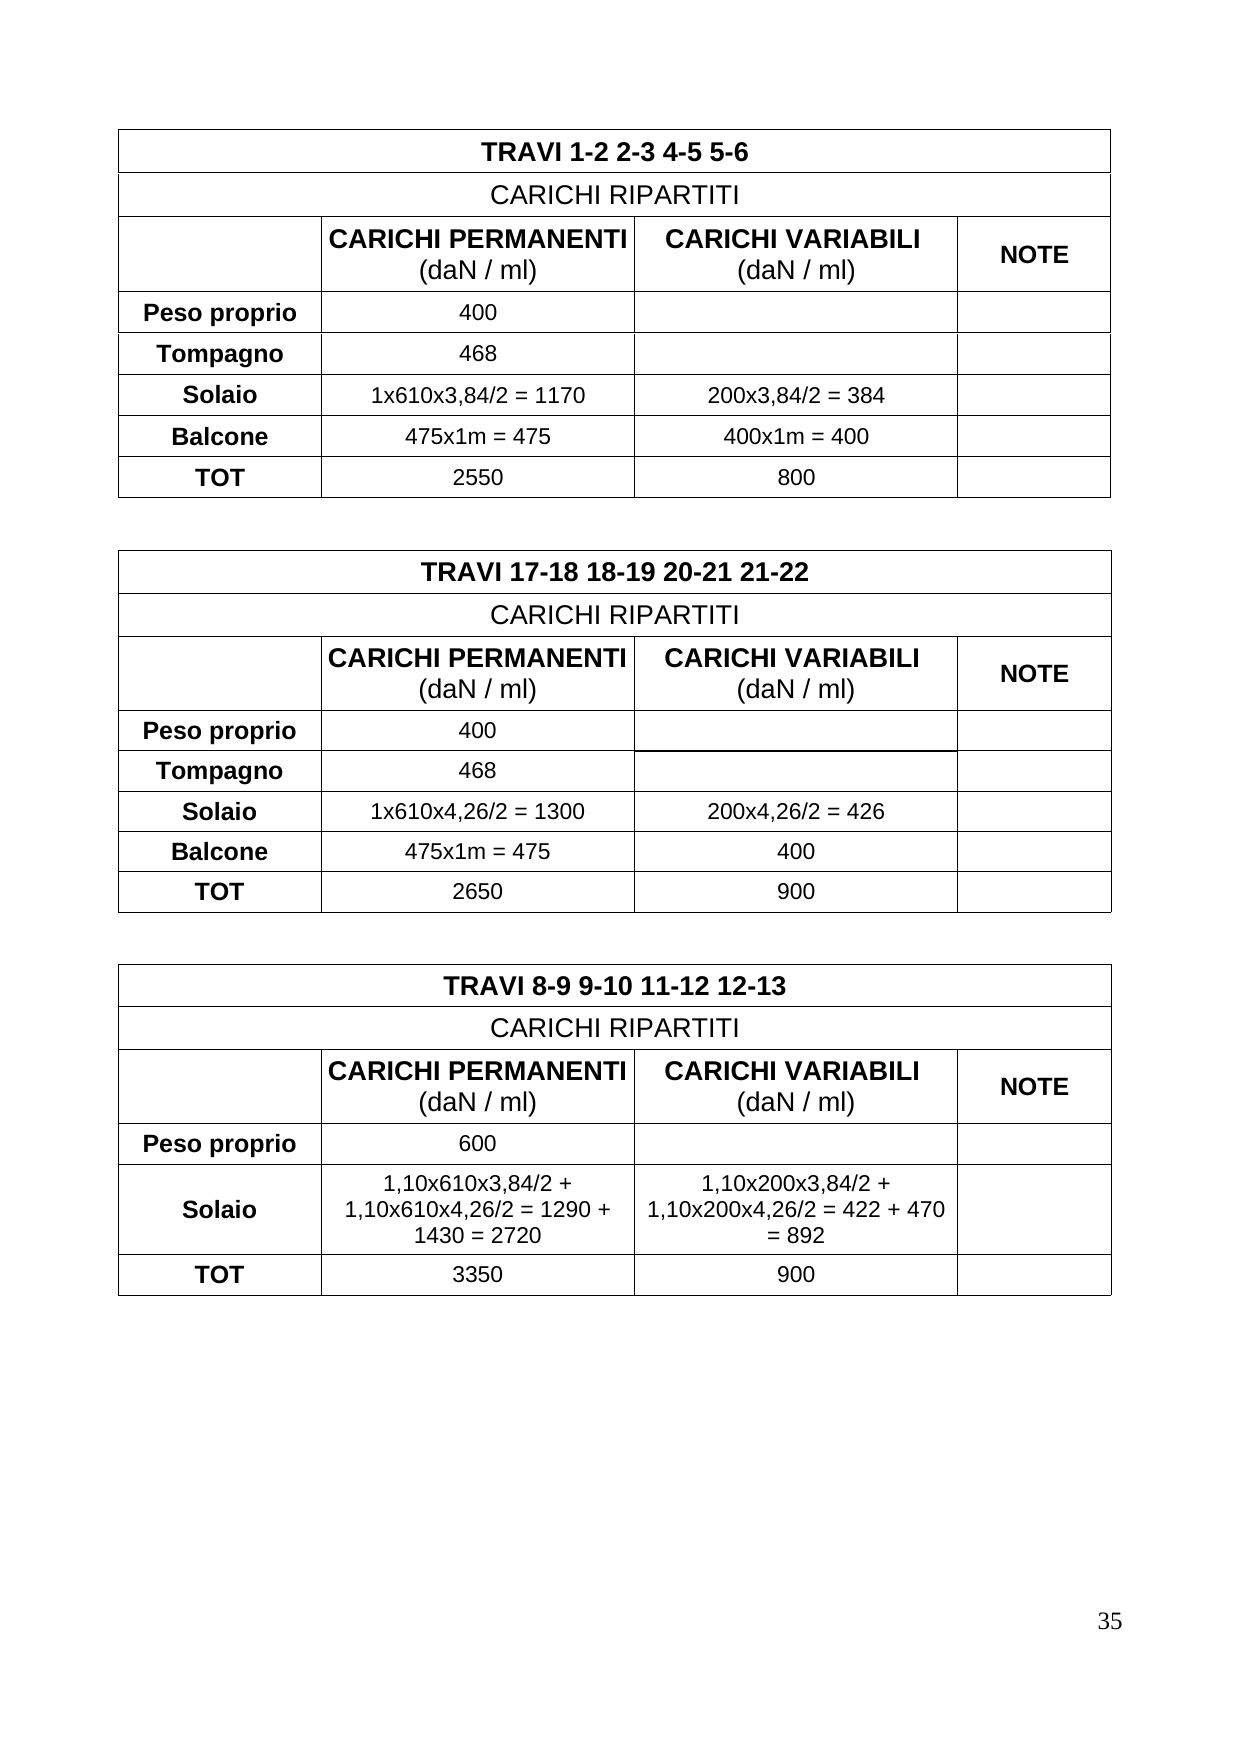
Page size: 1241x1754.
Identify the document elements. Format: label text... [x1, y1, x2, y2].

table_cell 475x1m = 475 [322, 832, 634, 871]
table_cell CARICHI RIPARTITI [119, 1007, 1111, 1049]
table_cell [958, 1165, 1111, 1254]
table_cell 400 [322, 711, 634, 750]
table_cell 600 [322, 1124, 634, 1164]
table_cell NOTE [958, 217, 1110, 291]
table_cell [958, 1124, 1111, 1164]
table_cell [958, 872, 1111, 912]
table_cell Tompagno [119, 334, 321, 374]
table_cell CARICHI VARIABILI (daN / ml) [635, 1050, 957, 1123]
table_cell [119, 637, 321, 710]
table_cell 468 [322, 751, 634, 791]
table_cell [958, 416, 1110, 456]
table_cell Solaio [119, 792, 321, 831]
table_cell [958, 751, 1111, 791]
table_cell [119, 1050, 321, 1123]
table_cell NOTE [958, 1050, 1111, 1123]
table_cell Solaio [119, 375, 321, 415]
table_cell [958, 292, 1110, 332]
table_cell [958, 334, 1110, 374]
table_cell Balcone [119, 832, 321, 871]
table_cell Solaio [119, 1165, 321, 1254]
table_cell 900 [635, 872, 957, 912]
table_cell Tompagno [119, 751, 321, 791]
table_cell 468 [322, 334, 634, 374]
table_cell CARICHI VARIABILI (daN / ml) [635, 217, 957, 291]
table_cell 400 [635, 832, 957, 871]
table_cell 2650 [322, 872, 634, 912]
table_cell 1,10x610x3,84/2 + 1,10x610x4,26/2 = 1290 + 1430 = 2720 [322, 1165, 634, 1254]
table_cell Peso proprio [119, 1124, 321, 1164]
table_cell [635, 334, 957, 374]
table_cell 3350 [322, 1255, 634, 1295]
table_cell CARICHI PERMANENTI (daN / ml) [322, 637, 634, 710]
table_cell 1x610x4,26/2 = 1300 [322, 792, 634, 831]
table_cell Peso proprio [119, 711, 321, 750]
table_header TRAVI 1-2 2-3 4-5 5-6 [119, 130, 1110, 172]
table_header TRAVI 17-18 18-19 20-21 21-22 [119, 551, 1111, 593]
table_cell TOT [119, 1255, 321, 1295]
table_cell 800 [635, 457, 957, 497]
table_cell [958, 457, 1110, 497]
table_cell 200x3,84/2 = 384 [635, 375, 957, 415]
table_cell Balcone [119, 416, 321, 456]
table_cell 1x610x3,84/2 = 1170 [322, 375, 634, 415]
table_cell CARICHI RIPARTITI [119, 174, 1110, 216]
table_cell [635, 711, 957, 750]
table_cell 2550 [322, 457, 634, 497]
table_cell [958, 375, 1110, 415]
table_cell [958, 792, 1111, 831]
table_cell [635, 1124, 957, 1164]
table_cell [958, 1255, 1111, 1295]
table_cell 200x4,26/2 = 426 [635, 792, 957, 831]
table_cell CARICHI PERMANENTI (daN / ml) [322, 217, 634, 291]
table_header TRAVI 8-9 9-10 11-12 12-13 [119, 965, 1111, 1006]
table_cell CARICHI PERMANENTI (daN / ml) [322, 1050, 634, 1123]
table_cell 1,10x200x3,84/2 + 1,10x200x4,26/2 = 422 + 470 = 892 [635, 1165, 957, 1254]
table_cell 900 [635, 1255, 957, 1295]
table_cell [119, 217, 321, 291]
table_cell 400x1m = 400 [635, 416, 957, 456]
table_cell [635, 752, 957, 791]
table_cell [958, 832, 1111, 871]
table_cell [958, 711, 1111, 750]
table_cell NOTE [958, 637, 1111, 710]
table_cell CARICHI VARIABILI (daN / ml) [635, 637, 957, 710]
table_cell TOT [119, 872, 321, 912]
table_cell [635, 292, 957, 332]
table_cell 400 [322, 292, 634, 332]
table_cell 475x1m = 475 [322, 416, 634, 456]
table_cell Peso proprio [119, 292, 321, 332]
table_cell TOT [119, 457, 321, 497]
table_cell CARICHI RIPARTITI [119, 594, 1111, 636]
